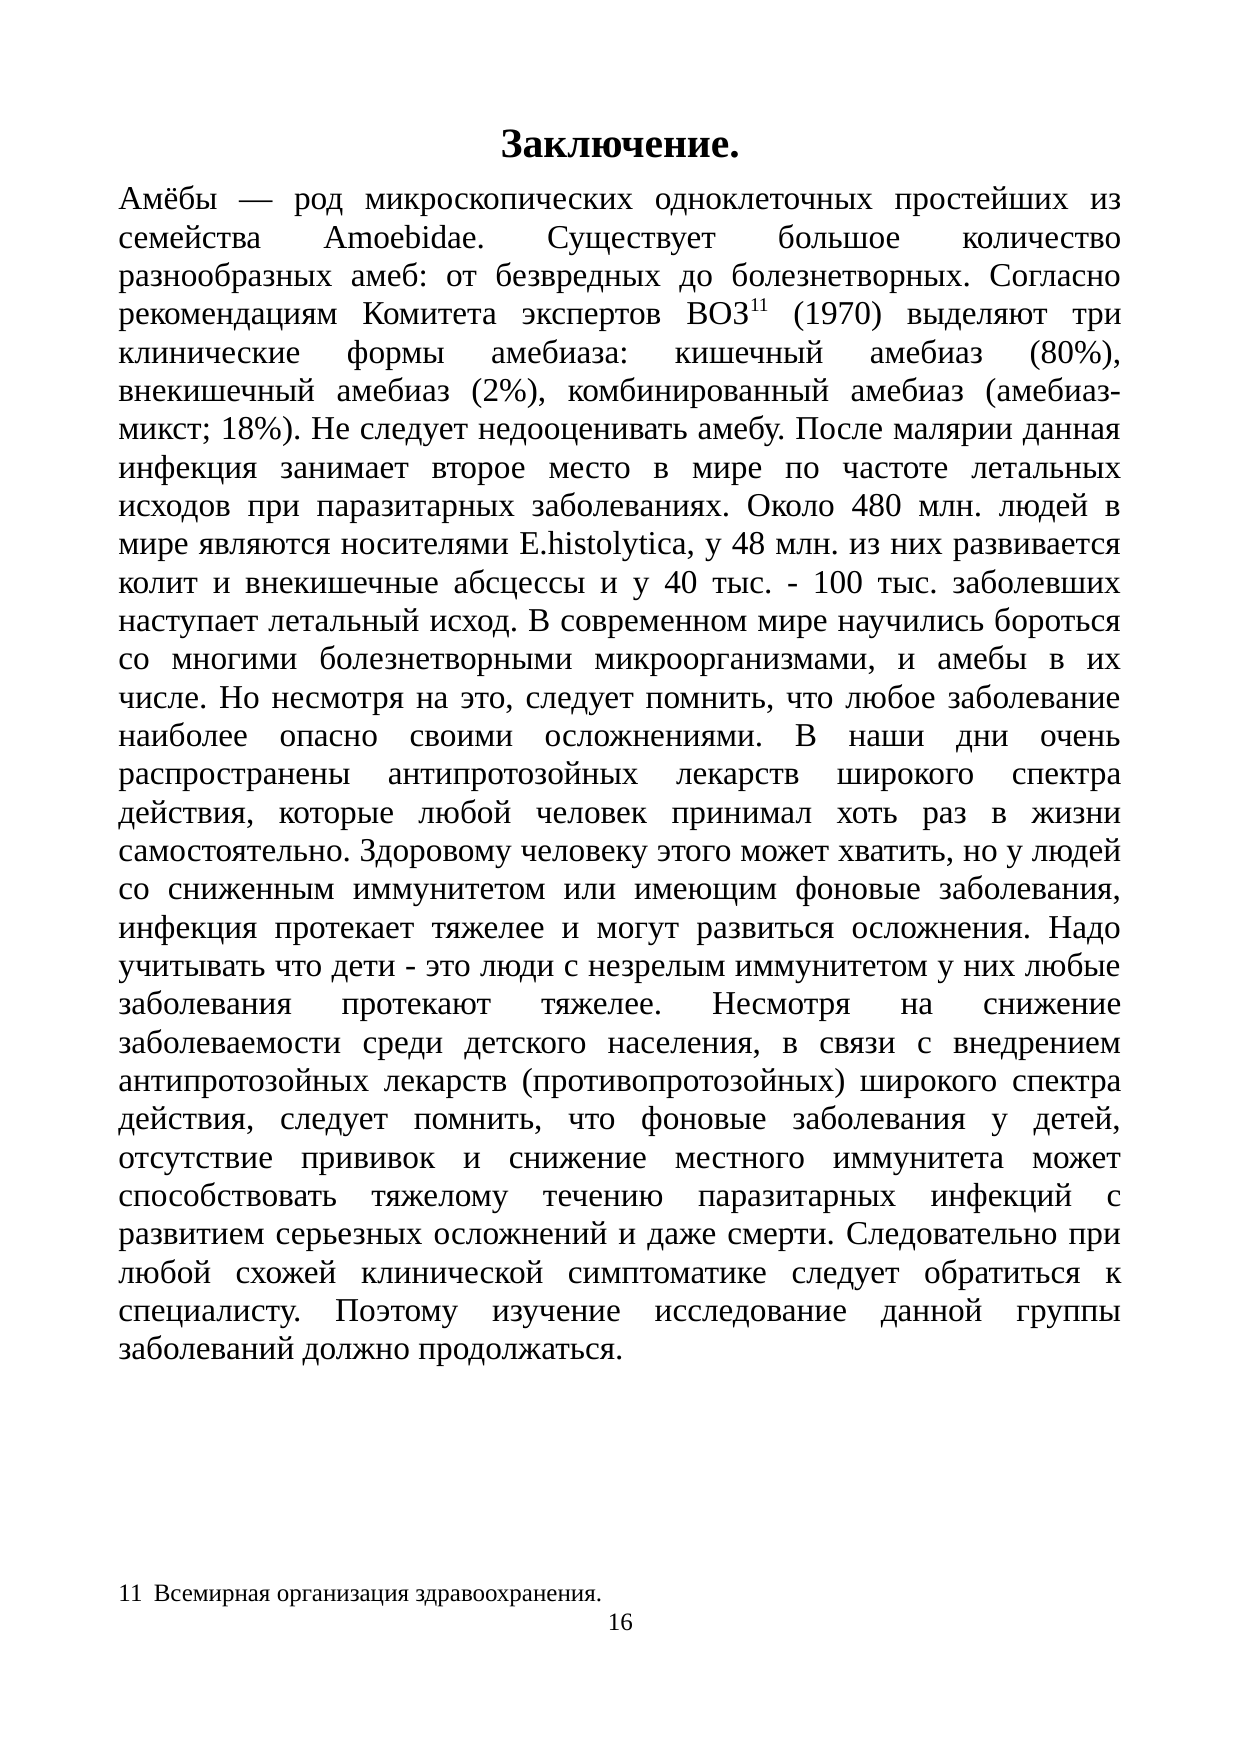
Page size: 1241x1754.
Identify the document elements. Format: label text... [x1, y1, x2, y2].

text Заключение. [118, 118, 1122, 166]
text Всемирная организация здравоохранения. [118, 1578, 1122, 1607]
text Амёбы — род микроскопических одноклеточных простейших из семейства Amoebidae. Существует большое количество разнообразных амеб: от безвредных до болезнетворных. Согласно рекомендациям Комитета экспертов ВОЗ (1970) выделяют три клинические формы амебиаза: кишечный амебиаз (80%), внекишечный амебиаз (2%), комбинированный амебиаз (амебиаз-микст; 18%). Не следует недооценивать амебу. После малярии данная инфекция занимает второе место в мире по частоте летальных исходов при паразитарных заболеваниях. Около 480 млн. людей в мире являются носителями Е.histolytica, у 48 млн. из них развивается колит и внекишечные абсцессы и у 40 тыс. - 100 тыс. заболевших наступает летальный исход. В современном мире научились бороться со многими болезнетворными микроорганизмами, и амебы в их числе. Но несмотря на это, следует помнить, что любое заболевание наиболее опасно своими осложнениями. В наши дни очень распространены антипротозойных лекарств широкого спектра действия, которые любой человек принимал хоть раз в жизни самостоятельно. Здоровому человеку этого может хватить, но у людей со сниженным иммунитетом или имеющим фоновые заболевания, инфекция протекает тяжелее и могут развиться осложнения. Надо учитывать что дети - это люди с незрелым иммунитетом у них любые заболевания протекают тяжелее. Несмотря на снижение заболеваемости среди детского населения, в связи с внедрением антипротозойных лекарств (противопротозойных) широкого спектра действия, следует помнить, что фоновые заболевания у детей, отсутствие прививок и снижение местного иммунитета может способствовать тяжелому течению паразитарных инфекций с развитием серьезных осложнений и даже смерти. Следовательно при любой схожей клинической симптоматике следует обратиться к специалисту. Поэтому изучение исследование данной группы заболеваний должно продолжаться. [118, 178, 1122, 1367]
